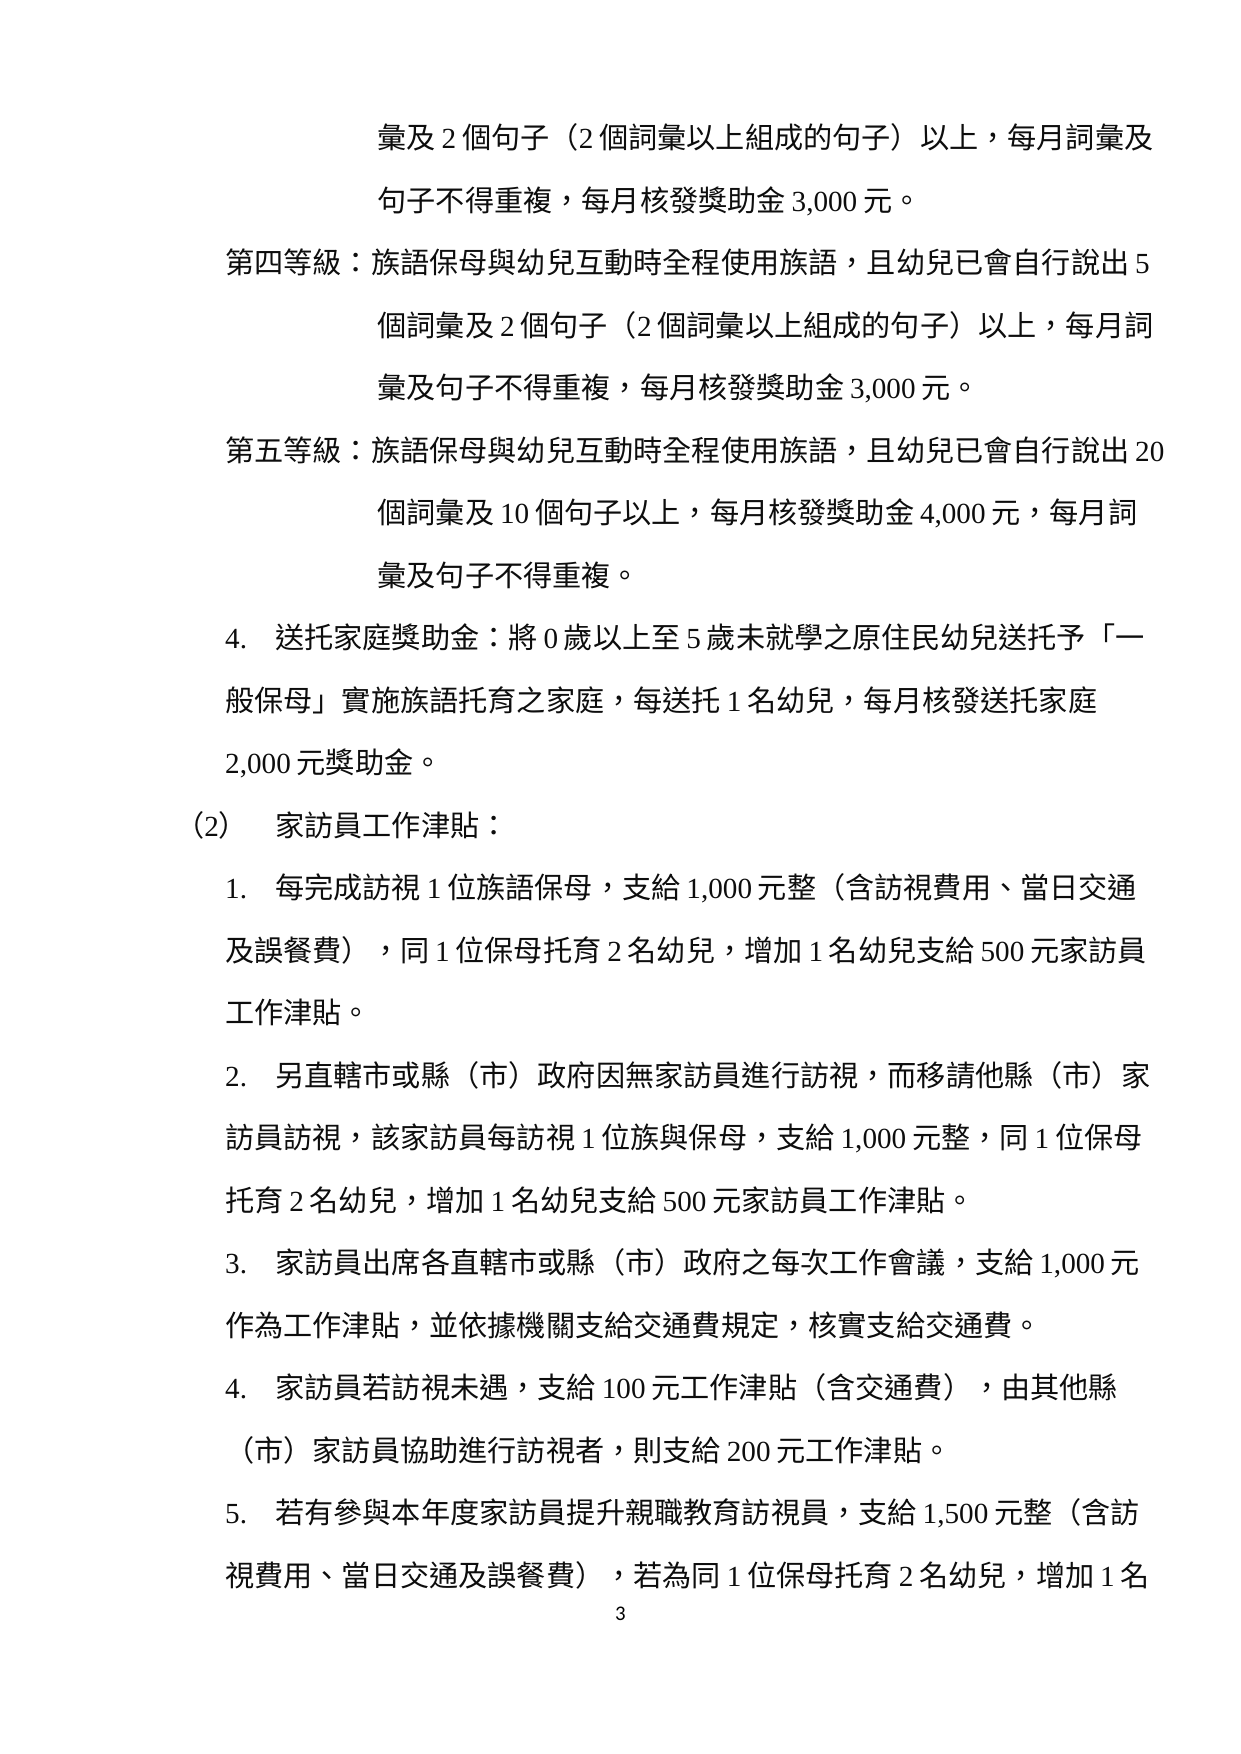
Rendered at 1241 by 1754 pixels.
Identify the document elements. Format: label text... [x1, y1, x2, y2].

text 第五等級：族語保母與幼兒互動時全程使用族語，且幼兒已會自行說出20個詞彙及10個句子以上，每月核發獎助金4,000元，每月詞彙及句子不得重複。 [225, 407, 1165, 594]
text 彙及2個句子（2個詞彙以上組成的句子）以上，每月詞彙及句子不得重複，每月核發獎助金3,000元。 [225, 94, 1165, 219]
list 每完成訪視1位族語保母，支給1,000元整（含訪視費用、當日交通及誤餐費），同1位保母托育2名幼兒，增加1名幼兒支給500元家訪員工作津貼。 [225, 844, 1165, 1032]
list 家訪員工作津貼： [175, 782, 1165, 844]
list 家訪員出席各直轄市或縣（市）政府之每次工作會議，支給1,000元作為工作津貼，並依據機關支給交通費規定，核實支給交通費。 [225, 1219, 1165, 1344]
list 另直轄市或縣（市）政府因無家訪員進行訪視，而移請他縣（市）家訪員訪視，該家訪員每訪視1位族與保母，支給1,000元整，同1位保母托育2名幼兒，增加1名幼兒支給500元家訪員工作津貼。 [225, 1032, 1165, 1219]
text 第四等級：族語保母與幼兒互動時全程使用族語，且幼兒已會自行說出5個詞彙及2個句子（2個詞彙以上組成的句子）以上，每月詞彙及句子不得重複，每月核發獎助金3,000元。 [225, 219, 1165, 407]
list 若有參與本年度家訪員提升親職教育訪視員，支給1,500元整（含訪視費用、當日交通及誤餐費），若為同1位保母托育2名幼兒，增加1名 [225, 1469, 1165, 1594]
list 送托家庭獎助金：將0歲以上至5歲未就學之原住民幼兒送托予「一般保母」實施族語托育之家庭，每送托1名幼兒，每月核發送托家庭2,000元獎助金。 [225, 594, 1165, 782]
list 家訪員若訪視未遇，支給100元工作津貼（含交通費），由其他縣（市）家訪員協助進行訪視者，則支給200元工作津貼。 [225, 1344, 1165, 1469]
